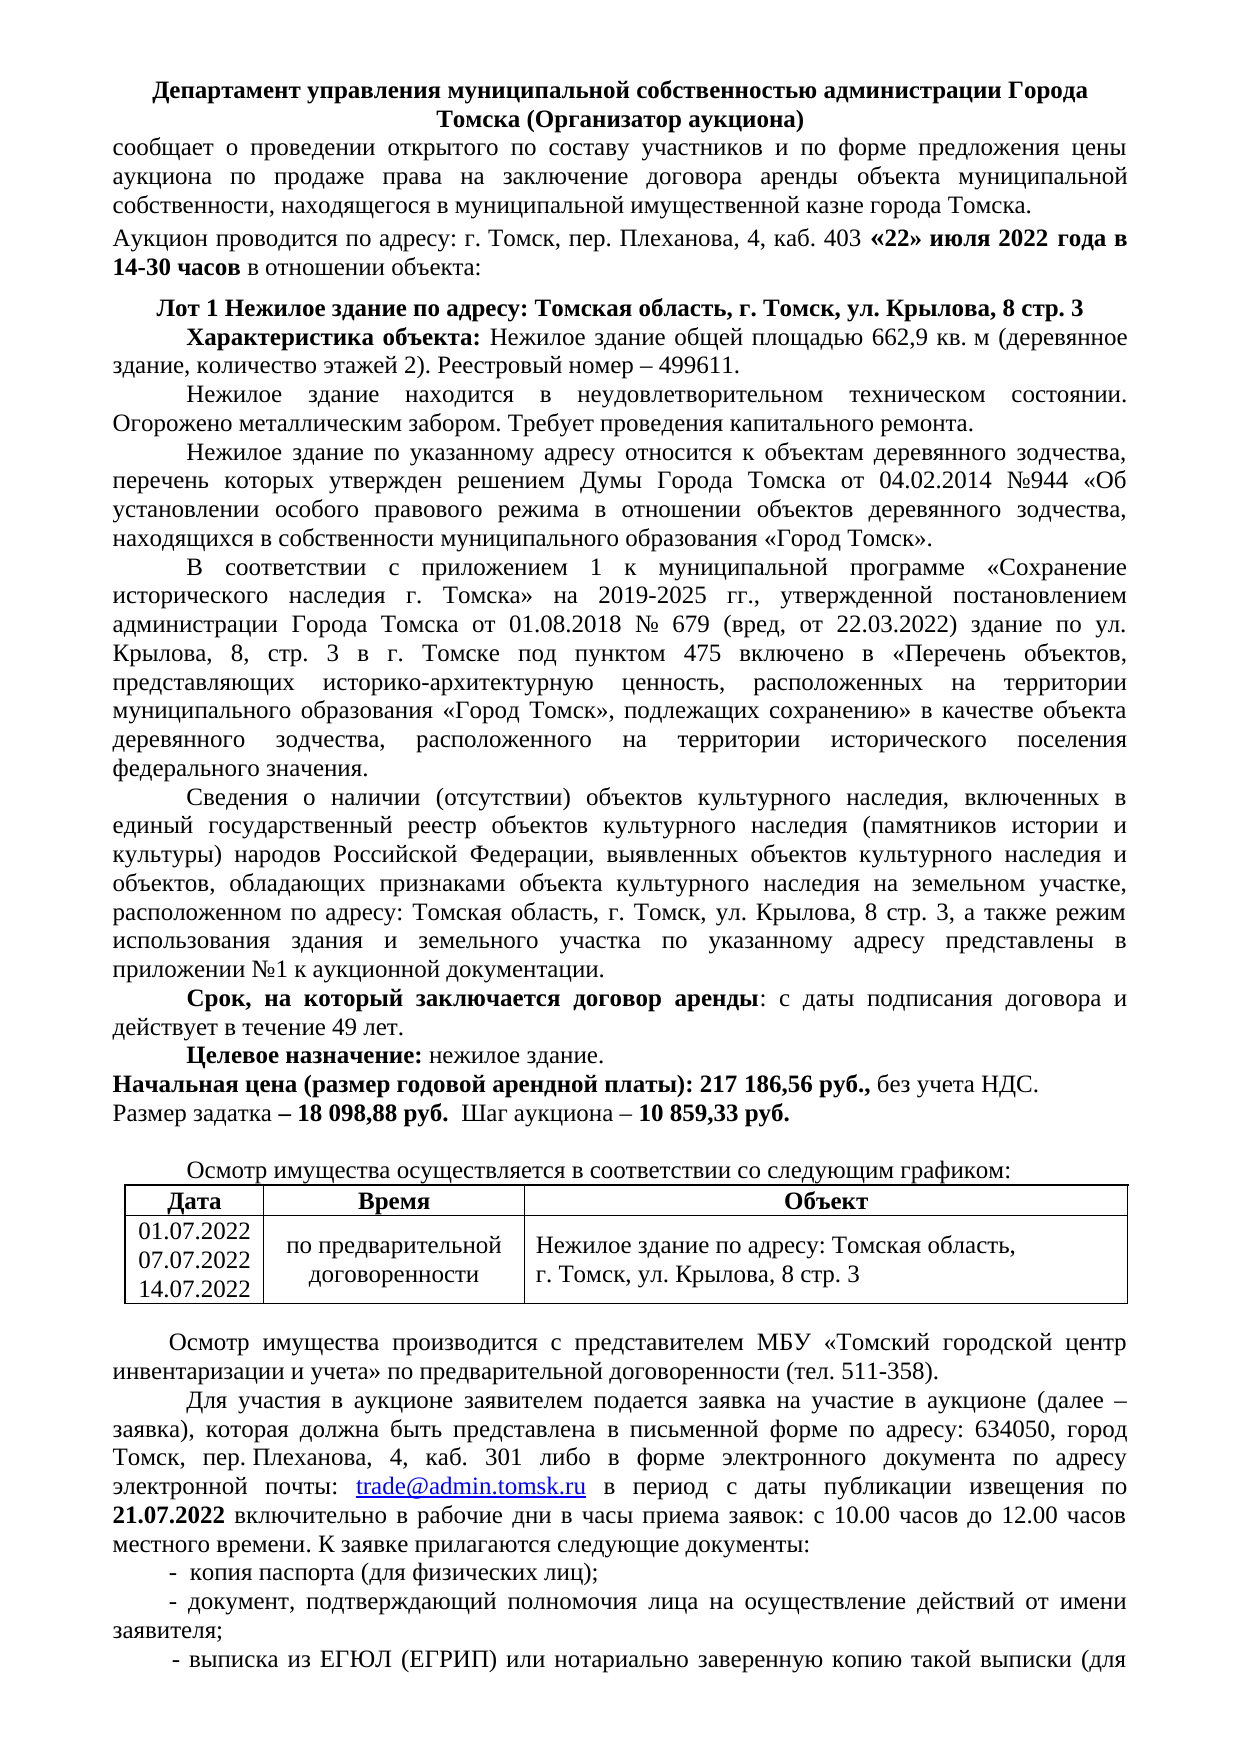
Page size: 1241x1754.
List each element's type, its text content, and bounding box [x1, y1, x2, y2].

text Нежилое здание по указанному адресу относится к объектам деревянного зодчества, перечень которых утвержден решением Думы Города Томска от 04.02.2014 №944 «Об установлении особого правового режима в отношении объектов деревянного зодчества, находящихся в собственности муниципального образования «Город Томск». [112, 437, 1128, 552]
text Осмотр имущества производится с представителем МБУ «Томский городской центр инвентаризации и учета» по предварительной договоренности (тел. 511-358). [112, 1327, 1128, 1385]
text Осмотр имущества осуществляется в соответствии со следующим графиком: [112, 1156, 1128, 1184]
table_header Объект [525, 1186, 1127, 1214]
text Срок, на который заключается договор аренды: с даты подписания договора и действует в течение 49 лет. [112, 983, 1128, 1041]
text - документ, подтверждающий полномочия лица на осуществление действий от имени заявителя; [112, 1586, 1128, 1644]
text Размер задатка – 18 098,88 руб. Шаг аукциона – 10 859,33 руб. [112, 1098, 1128, 1127]
text Лот 1 Нежилое здание по адресу: Томская область, г. Томск, ул. Крылова, 8 стр. 3 [112, 293, 1128, 322]
text Департамент управления муниципальной собственностью администрации Города Томска (Организатор аукциона) [112, 75, 1128, 132]
text Для участия в аукционе заявителем подается заявка на участие в аукционе (далее – заявка), которая должна быть представлена в письменной форме по адресу: 634050, город Томск, пер. Плеханова, 4, каб. 301 либо в форме электронного документа по адресу электронной почты: trade@admin.tomsk.ru в период с даты публикации извещения по 21.07.2022 включительно в рабочие дни в часы приема заявок: с 10.00 часов до 12.00 часов местного времени. К заявке прилагаются следующие документы: [112, 1385, 1128, 1557]
text Нежилое здание находится в неудовлетворительном техническом состоянии. Огорожено металлическим забором. Требует проведения капитального ремонта. [112, 379, 1128, 437]
text Характеристика объекта: Нежилое здание общей площадью 662,9 кв. м (деревянное здание, количество этажей 2). Реестровый номер – 499611. [112, 322, 1128, 379]
text сообщает о проведении открытого по составу участников и по форме предложения цены аукциона по продаже права на заключение договора аренды объекта муниципальной собственности, находящегося в муниципальной имущественной казне города Томска. [112, 132, 1128, 219]
text Целевое назначение: нежилое здание. [112, 1041, 1128, 1069]
text Сведения о наличии (отсутствии) объектов культурного наследия, включенных в единый государственный реестр объектов культурного наследия (памятников истории и культуры) народов Российской Федерации, выявленных объектов культурного наследия и объектов, обладающих признаками объекта культурного наследия на земельном участке, расположенном по адресу: Томская область, г. Томск, ул. Крылова, 8 стр. 3, а также режим использования здания и земельного участка по указанному адресу представлены в приложении №1 к аукционной документации. [112, 782, 1128, 983]
table_cell Нежилое здание по адресу: Томская область, г. Томск, ул. Крылова, 8 стр. 3 [525, 1216, 1127, 1302]
table_cell по предварительной договоренности [264, 1216, 524, 1302]
text - копия паспорта (для физических лиц); [112, 1557, 1128, 1586]
text В соответствии с приложением 1 к муниципальной программе «Сохранение исторического наследия г. Томска» на 2019-2025 гг., утвержденной постановлением администрации Города Томска от 01.08.2018 № 679 (вред, от 22.03.2022) здание по ул. Крылова, 8, стр. 3 в г. Томске под пунктом 475 включено в «Перечень объектов, представляющих историко-архитектурную ценность, расположенных на территории муниципального образования «Город Томск», подлежащих сохранению» в качестве объекта деревянного зодчества, расположенного на территории исторического поселения федерального значения. [112, 552, 1128, 782]
text Аукцион проводится по адресу: г. Томск, пер. Плеханова, 4, каб. 403 «22» июля 2022 года в 14-30 часов в отношении объекта: [112, 219, 1128, 281]
table_header Время [264, 1186, 524, 1214]
text Начальная цена (размер годовой арендной платы): 217 186,56 руб., без учета НДС. [112, 1069, 1128, 1098]
text - выписка из ЕГЮЛ (ЕГРИП) или нотариально заверенную копию такой выписки (для [112, 1644, 1128, 1672]
table_cell 01.07.2022 07.07.2022 14.07.2022 [126, 1216, 263, 1302]
table_header Дата [126, 1186, 263, 1214]
